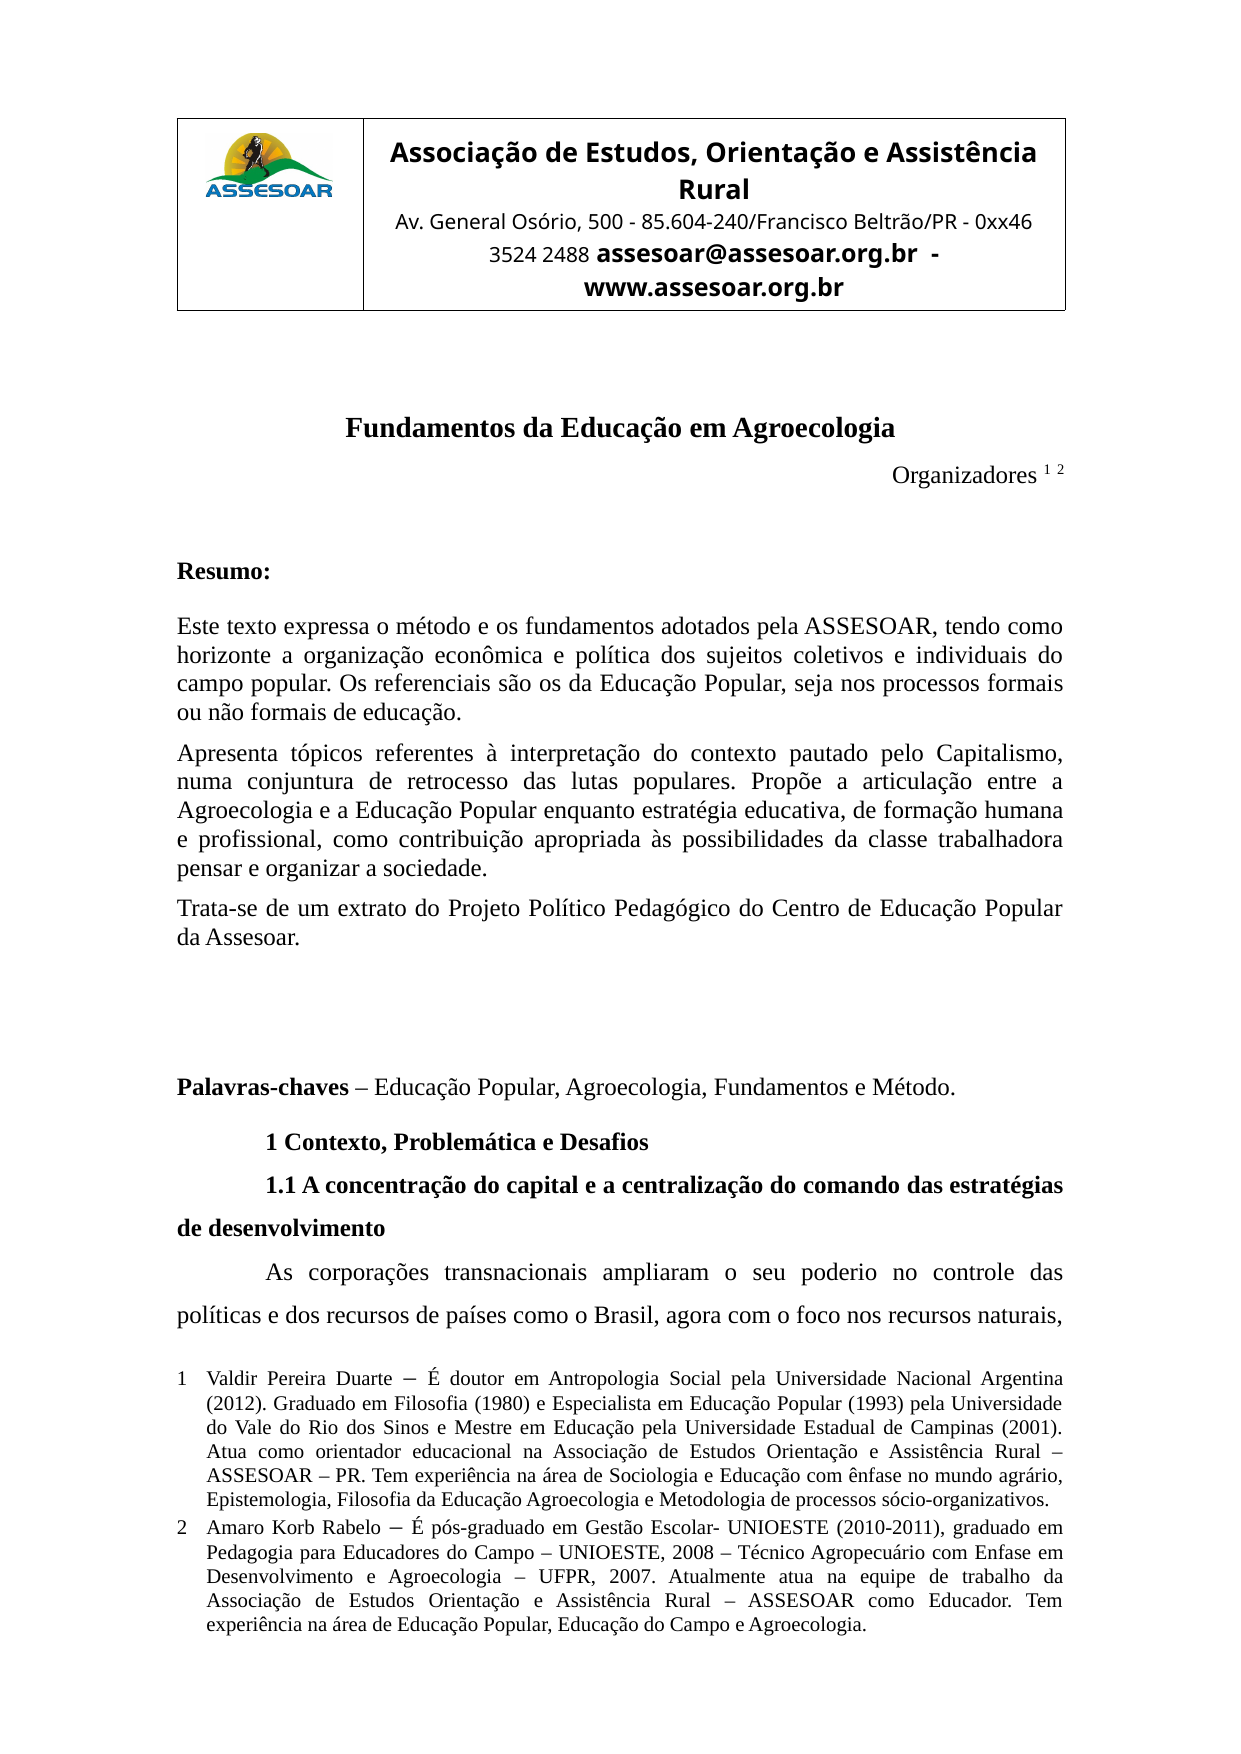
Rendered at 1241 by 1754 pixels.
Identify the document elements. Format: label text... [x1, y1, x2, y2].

text Organizadores [177, 461, 1064, 489]
text Apresenta tópicos referentes à interpretação do contexto pautado pelo Capitalismo, numa conjuntura de retrocesso das lutas populares. Propõe a articulação entre a Agroecologia e a Educação Popular enquanto estratégia educativa, de formação humana e profissional, como contribuição apropriada às possibilidades da classe trabalhadora pensar e organizar a sociedade. [177, 738, 1064, 881]
text Resumo: [177, 556, 1064, 585]
text Fundamentos da Educação em Agroecologia [177, 410, 1064, 444]
text As corporações transnacionais ampliaram o seu poderio no controle das políticas e dos recursos de países como o Brasil, agora com o foco nos recursos naturais, [177, 1257, 1064, 1328]
table_header [178, 119, 363, 309]
text Trata-se de um extrato do Projeto Político Pedagógico do Centro de Educação Popular da Assesoar. [177, 893, 1064, 951]
text Valdir Pereira Duarte – É doutor em Antropologia Social pela Universidade Nacional Argentina (2012). Graduado em Filosofia (1980) e Especialista em Educação Popular (1993) pela Universidade do Vale do Rio dos Sinos e Mestre em Educação pela Universidade Estadual de Campinas (2001). Atua como orientador educacional na Associação de Estudos Orientação e Assistência Rural – ASSESOAR – PR. Tem experiência na área de Sociologia e Educação com ênfase no mundo agrário, Epistemologia, Filosofia da Educação Agroecologia e Metodologia de processos sócio-organizativos. [177, 1362, 1064, 1511]
table_header Associação de Estudos, Orientação e Assistência Rural Av. General Osório, 500 - 85.604-240/Francisco Beltrão/PR - 0xx46 3524 2488 assesoar@assesoar.org.br - www.assesoar.org.br [364, 119, 1065, 309]
text 1.1 A concentração do capital e a centralização do comando das estratégias de desenvolvimento [177, 1170, 1064, 1242]
text Este texto expressa o método e os fundamentos adotados pela ASSESOAR, tendo como horizonte a organização econômica e política dos sujeitos coletivos e individuais do campo popular. Os referenciais são os da Educação Popular, seja nos processos formais ou não formais de educação. [177, 611, 1064, 726]
text Amaro Korb Rabelo – É pós-graduado em Gestão Escolar- UNIOESTE (2010-2011), graduado em Pedagogia para Educadores do Campo – UNIOESTE, 2008 – Técnico Agropecuário com Enfase em Desenvolvimento e Agroecologia – UFPR, 2007. Atualmente atua na equipe de trabalho da Associação de Estudos Orientação e Assistência Rural – ASSESOAR como Educador. Tem experiência na área de Educação Popular, Educação do Campo e Agroecologia. [177, 1511, 1064, 1636]
text 1 Contexto, Problemática e Desafios [177, 1127, 1064, 1156]
text Palavras-chaves – Educação Popular, Agroecologia, Fundamentos e Método. [177, 1072, 1064, 1101]
